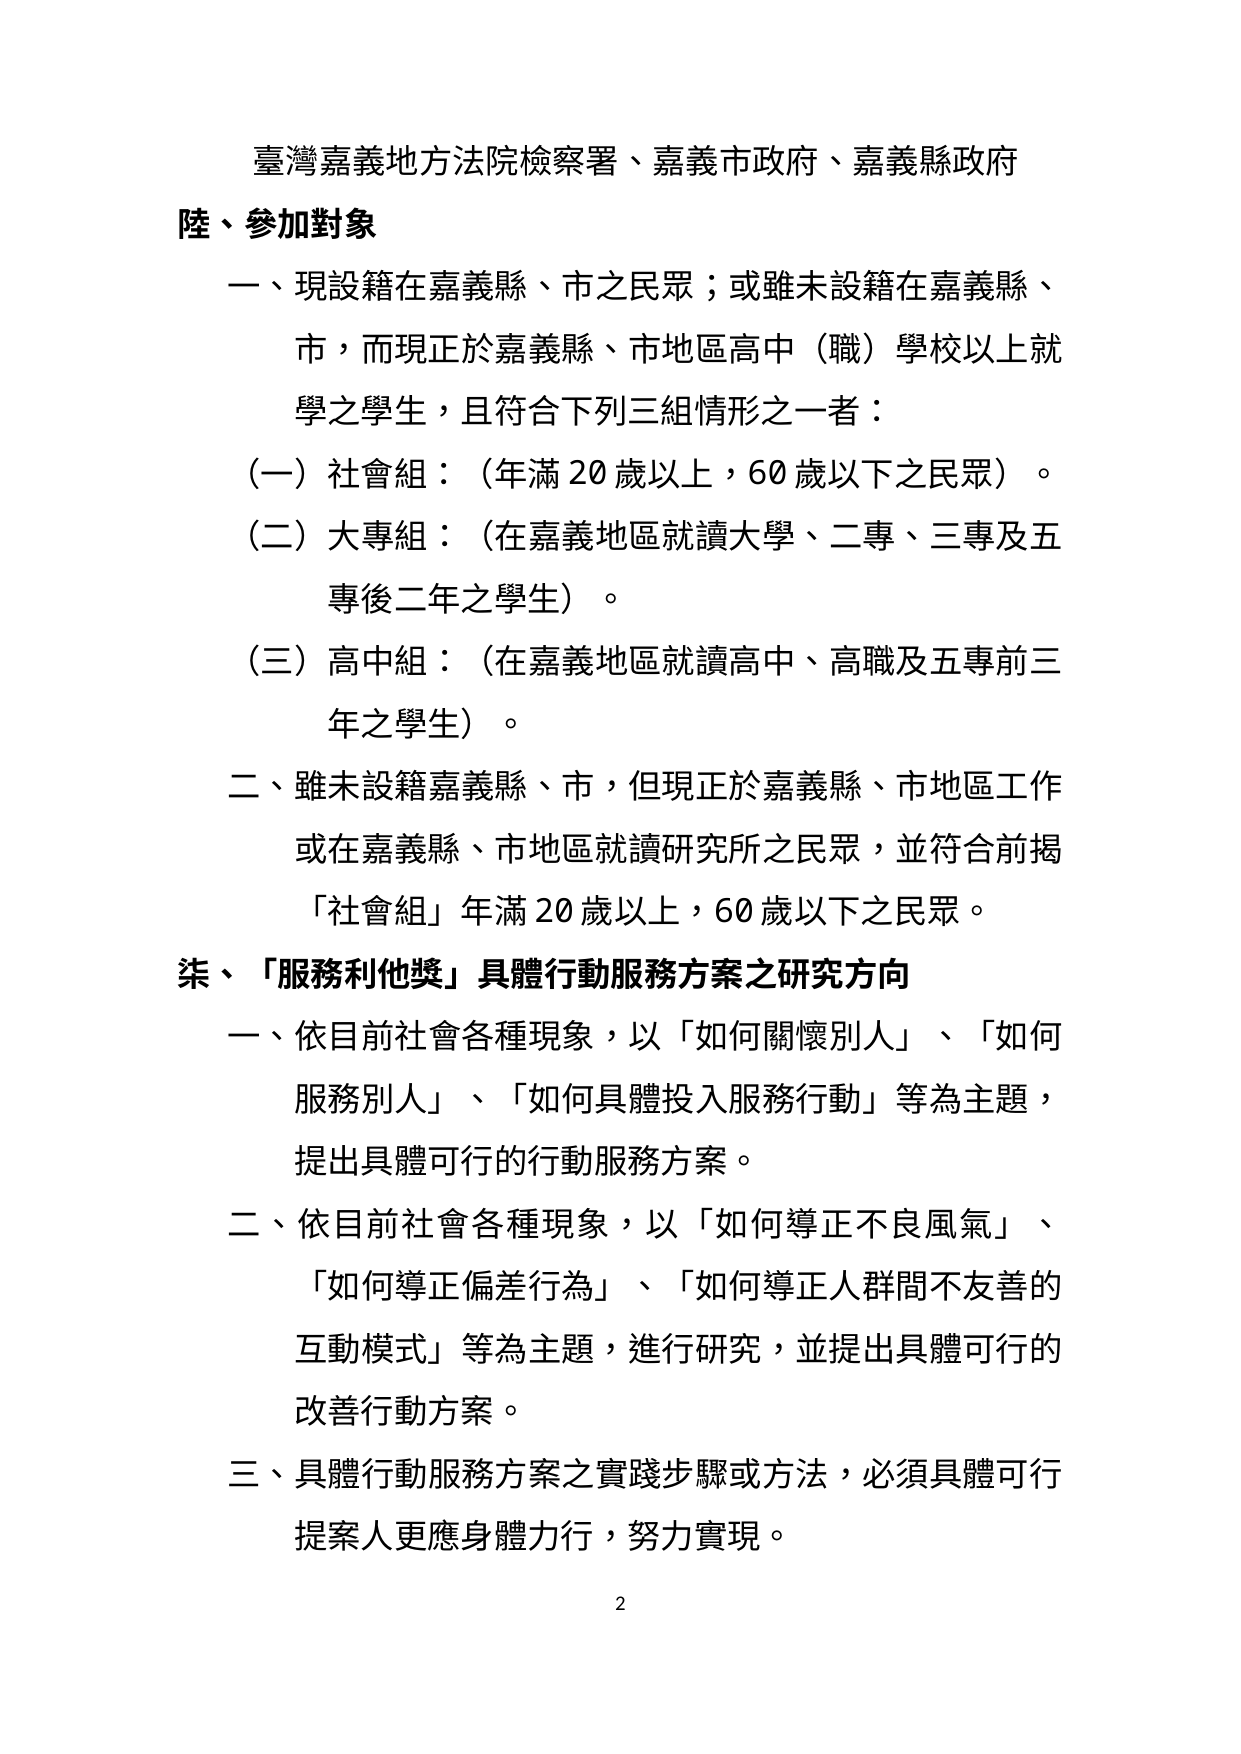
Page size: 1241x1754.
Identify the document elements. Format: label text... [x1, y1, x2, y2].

text 陸、參加對象 [177, 180, 1063, 242]
text 臺灣嘉義地方法院檢察署、嘉義市政府、嘉義縣政府 [252, 117, 1063, 180]
text 柒、「服務利他獎」具體行動服務方案之研究方向 [177, 930, 1063, 992]
text 二、雖未設籍嘉義縣、市，但現正於嘉義縣、市地區工作或在嘉義縣、市地區就讀研究所之民眾，並符合前揭「社會組」年滿20歲以上，60歲以下之民眾。 [227, 742, 1063, 930]
text 三、具體行動服務方案之實踐步驟或方法，必須具體可行，提案人更應身體力行，努力實現。 [227, 1430, 1063, 1555]
text （三）高中組：（在嘉義地區就讀高中、高職及五專前三年之學生）。 [227, 617, 1063, 742]
text 二、依目前社會各種現象，以「如何導正不良風氣」、「如何導正偏差行為」、「如何導正人群間不友善的互動模式」等為主題，進行研究，並提出具體可行的改善行動方案。 [227, 1180, 1063, 1430]
text （二）大專組：（在嘉義地區就讀大學、二專、三專及五專後二年之學生）。 [227, 492, 1063, 617]
text 一、現設籍在嘉義縣、市之民眾；或雖未設籍在嘉義縣、市，而現正於嘉義縣、市地區高中（職）學校以上就學之學生，且符合下列三組情形之一者： [227, 242, 1063, 430]
text （一）社會組：（年滿20歲以上，60歲以下之民眾）。 [227, 430, 1063, 492]
text 一、依目前社會各種現象，以「如何關懷別人」、「如何服務別人」、「如何具體投入服務行動」等為主題，提出具體可行的行動服務方案。 [227, 992, 1063, 1180]
